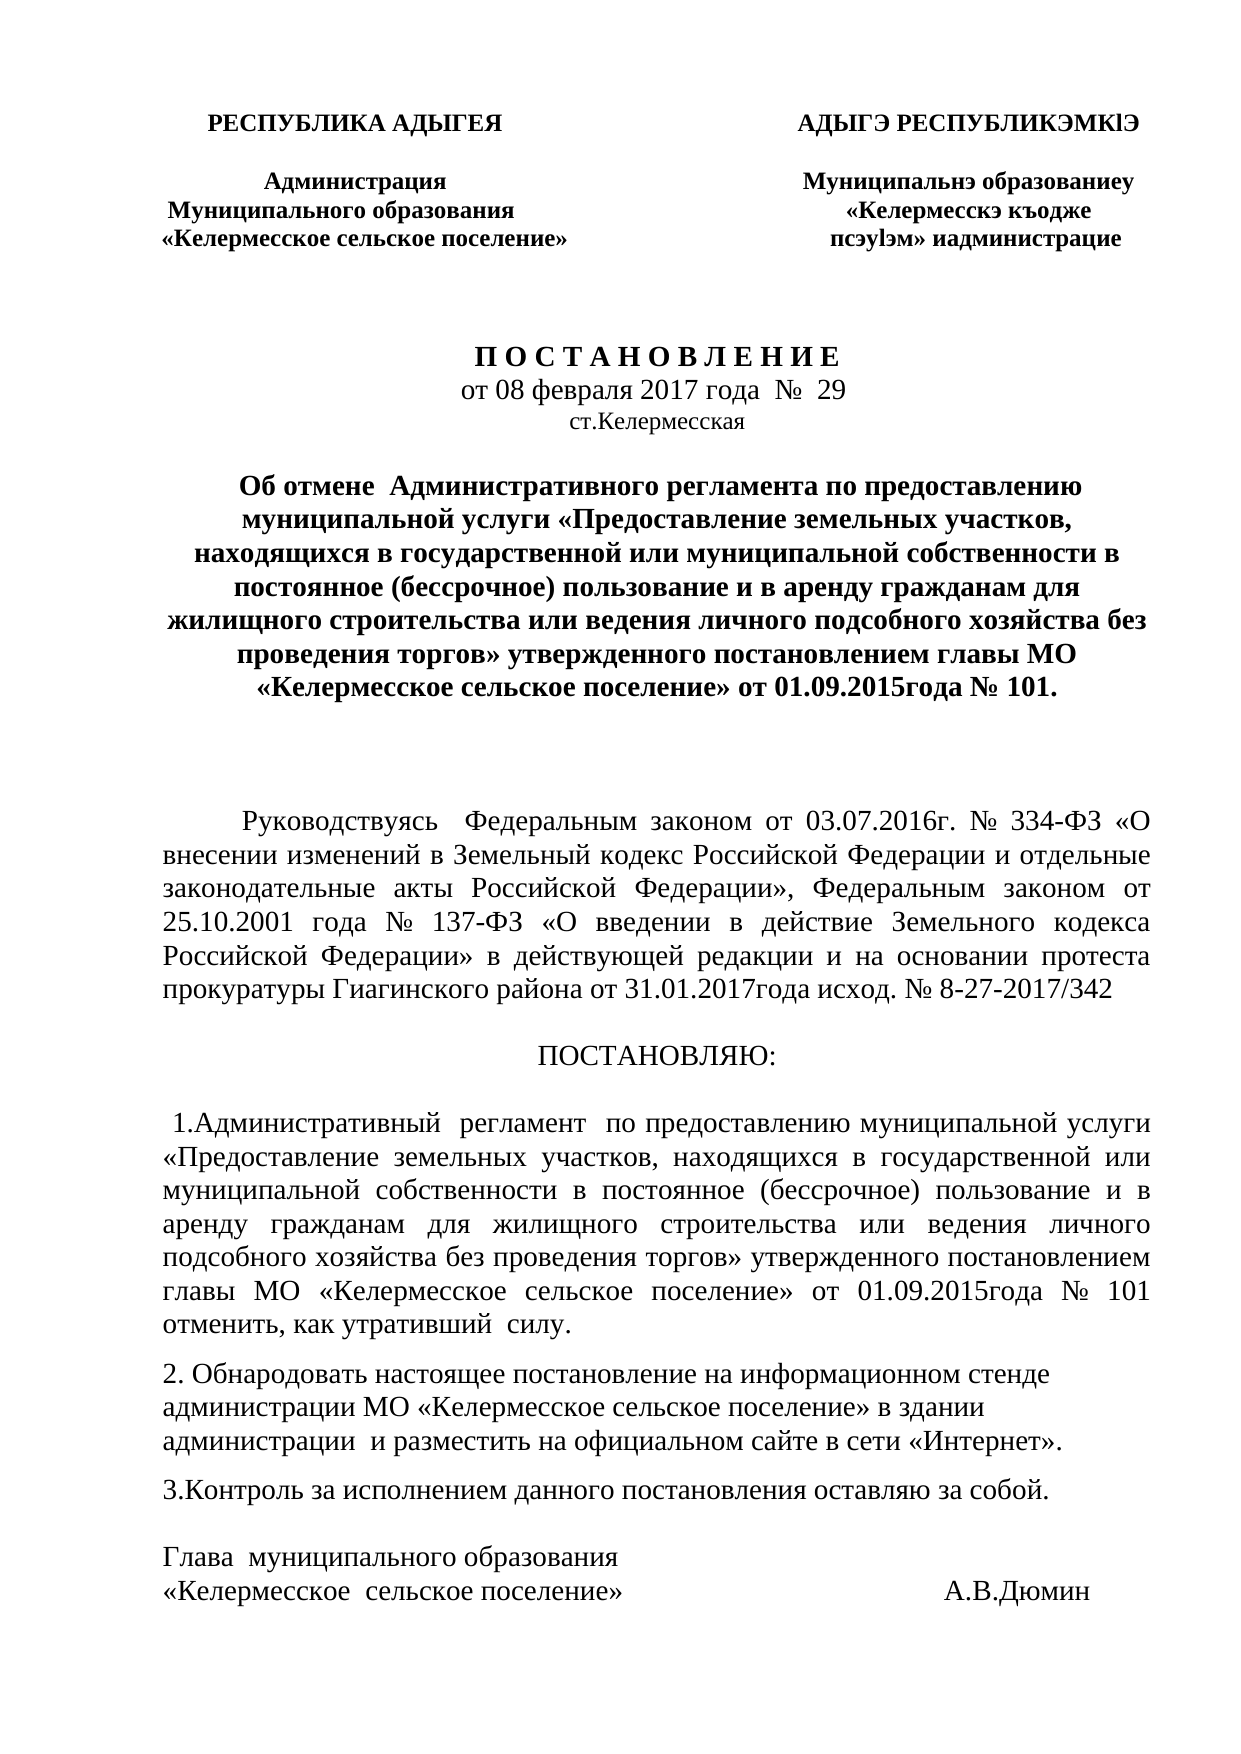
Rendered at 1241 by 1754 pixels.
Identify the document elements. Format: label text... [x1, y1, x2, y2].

table_header [591, 109, 725, 281]
text от 08 февраля 2017 года № 29 [162, 372, 1152, 406]
text ПОСТАНОВЛЯЮ: [162, 1038, 1152, 1072]
subtitle П О С Т А Н О В Л Е Н И Е [162, 339, 1152, 372]
text 2. Обнародовать настоящее постановление на информационном стенде администрации МО «Келермесское сельское поселение» в здании администрации и разместить на официальном сайте в сети «Интернет». [162, 1356, 1152, 1456]
text ст.Келермесская [162, 406, 1152, 434]
text 3.Контроль за исполнением данного постановления оставляю за собой. [162, 1472, 1152, 1506]
text 1.Административный регламент по предоставлению муниципальной услуги «Предоставление земельных участков, находящихся в государственной или муниципальной собственности в постоянное (бессрочное) пользование и в аренду гражданам для жилищного строительства или ведения личного подсобного хозяйства без проведения торгов» утвержденного постановлением главы МО «Келермесское сельское поселение» от 01.09.2015года № 101 отменить, как утративший силу. [162, 1105, 1152, 1340]
table_header РЕСПУБЛИКА АДЫГЕЯ Администрация Муниципального образования «Келермесское сельское поселение» [125, 109, 591, 281]
table_header АДЫГЭ РЕСПУБЛИКЭМКlЭ Муниципальнэ образованиеу «Келермесскэ къодже псэуlэм» иадминистрацие [725, 109, 1212, 281]
text Руководствуясь Федеральным законом от 03.07.2016г. № 334-ФЗ «О внесении изменений в Земельный кодекс Российской Федерации и отдельные законодательные акты Российской Федерации», Федеральным законом от 25.10.2001 года № 137-ФЗ «О введении в действие Земельного кодекса Российской Федерации» в действующей редакции и на основании протеста прокуратуры Гиагинского района от 31.01.2017года исход. № 8-27-2017/342 [162, 803, 1152, 1005]
text Глава муниципального образования [162, 1539, 1152, 1573]
text «Келермесское сельское поселение» А.В.Дюмин [162, 1573, 1152, 1606]
text Об отмене Административного регламента по предоставлению муниципальной услуги «Предоставление земельных участков, находящихся в государственной или муниципальной собственности в постоянное (бессрочное) пользование и в аренду гражданам для жилищного строительства или ведения личного подсобного хозяйства без проведения торгов» утвержденного постановлением главы МО «Келермесское сельское поселение» от 01.09.2015года № 101. [162, 468, 1152, 703]
